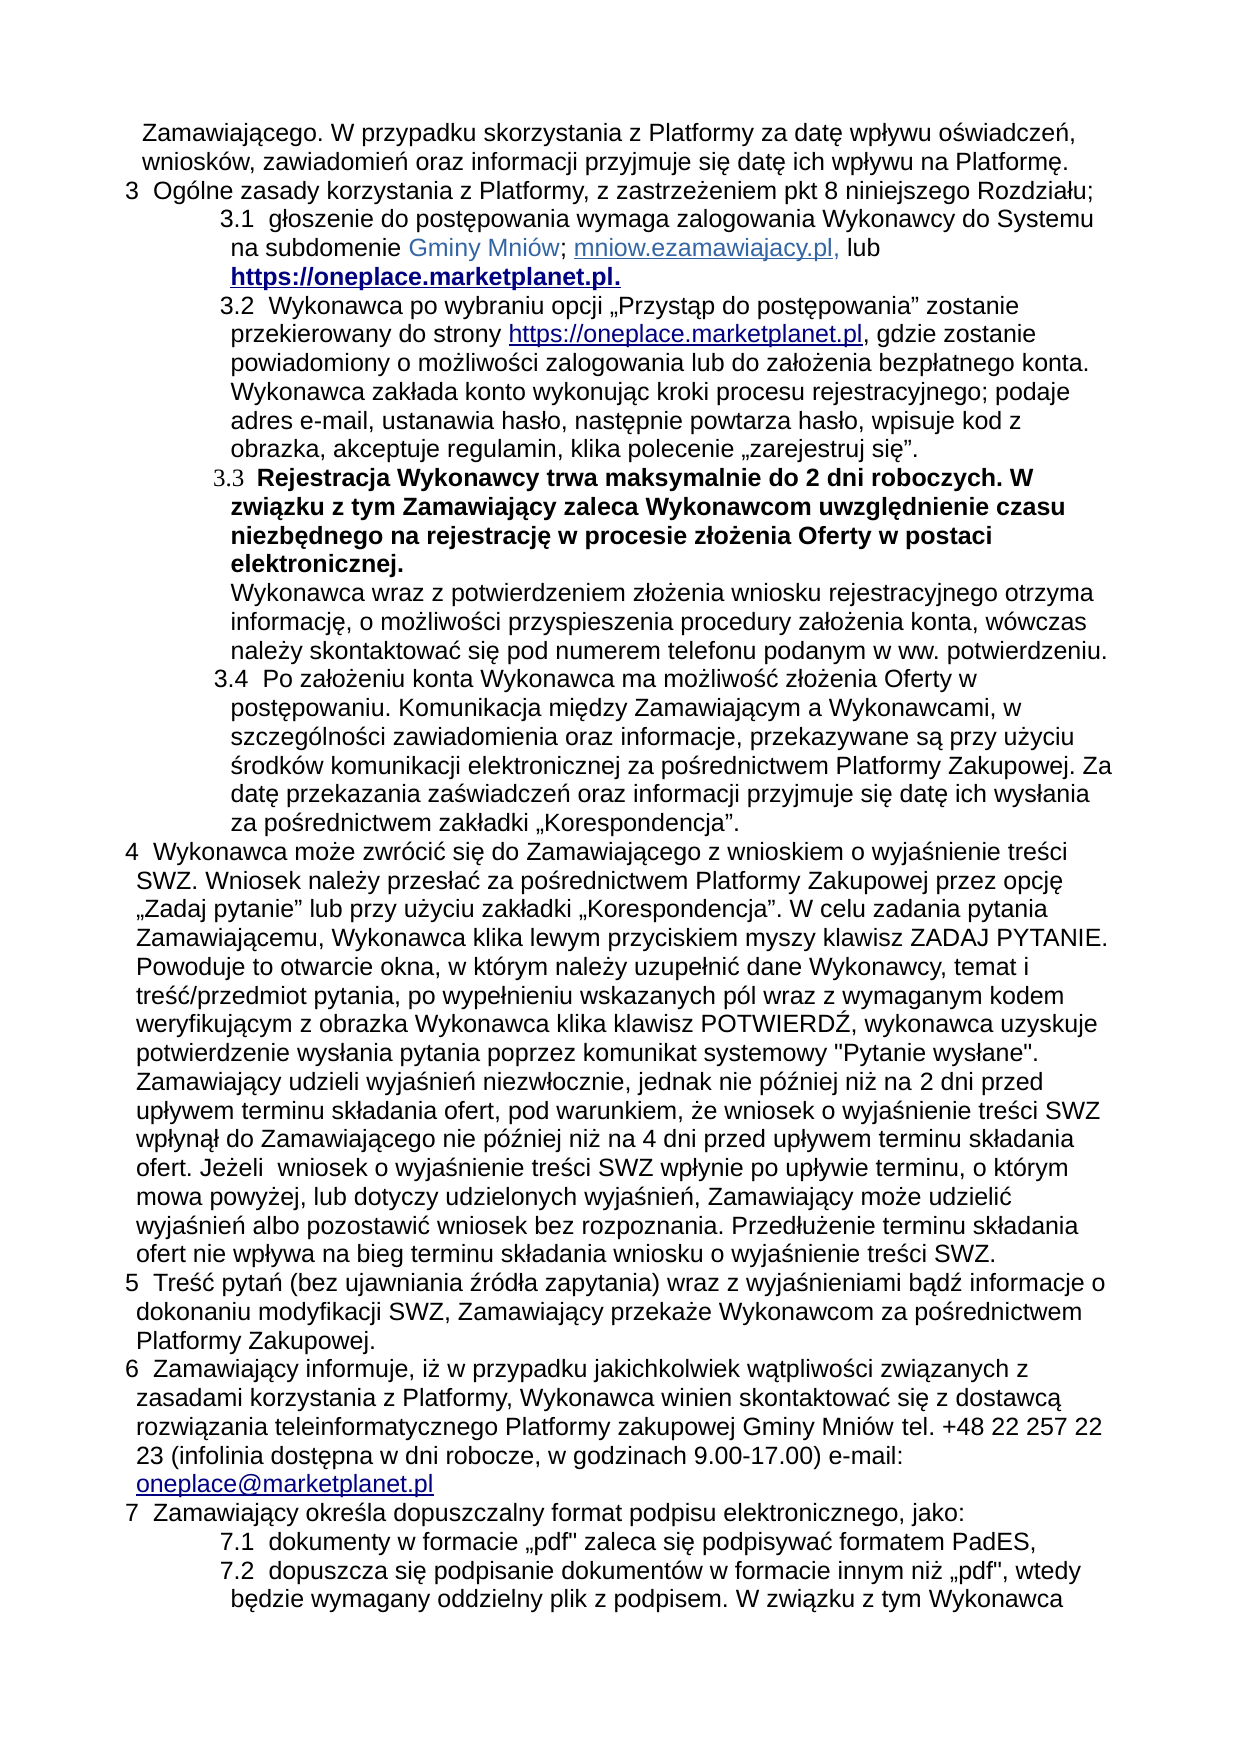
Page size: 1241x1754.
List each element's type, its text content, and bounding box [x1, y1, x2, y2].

list Rejestracja Wykonawcy trwa maksymalnie do 2 dni roboczych. W związku z tym Zamawiający zaleca Wykonawcom uwzględnienie czasu niezbędnego na rejestrację w procesie złożenia Oferty w postaci elektronicznej. Wykonawca wraz z potwierdzeniem złożenia wniosku rejestracyjnego otrzyma informację, o możliwości przyspieszenia procedury założenia konta, wówczas należy skontaktować się pod numerem telefonu podanym w ww. potwierdzeniu. [207, 463, 1122, 664]
list Wykonawca może zwrócić się do Zamawiającego z wnioskiem o wyjaśnienie treści SWZ. Wniosek należy przesłać za pośrednictwem Platformy Zakupowej przez opcję „Zadaj pytanie” lub przy użyciu zakładki „Korespondencja”. W celu zadania pytania Zamawiającemu, Wykonawca klika lewym przyciskiem myszy klawisz ZADAJ PYTANIE. Powoduje to otwarcie okna, w którym należy uzupełnić dane Wykonawcy, temat i treść/przedmiot pytania, po wypełnieniu wskazanych pól wraz z wymaganym kodem weryfikującym z obrazka Wykonawca klika klawisz POTWIERDŹ, wykonawca uzyskuje potwierdzenie wysłania pytania poprzez komunikat systemowy "Pytanie wysłane". Zamawiający udzieli wyjaśnień niezwłocznie, jednak nie później niż na 2 dni przed upływem terminu składania ofert, pod warunkiem, że wniosek o wyjaśnienie treści SWZ wpłynął do Zamawiającego nie później niż na 4 dni przed upływem terminu składania ofert. Jeżeli wniosek o wyjaśnienie treści SWZ wpłynie po upływie terminu, o którym mowa powyżej, lub dotyczy udzielonych wyjaśnień, Zamawiający może udzielić wyjaśnień albo pozostawić wniosek bez rozpoznania. Przedłużenie terminu składania ofert nie wpływa na bieg terminu składania wniosku o wyjaśnienie treści SWZ. [118, 837, 1122, 1268]
list Treść pytań (bez ujawniania źródła zapytania) wraz z wyjaśnieniami bądź informacje o dokonaniu modyfikacji SWZ, Zamawiający przekaże Wykonawcom za pośrednictwem Platformy Zakupowej. [118, 1268, 1122, 1354]
list dopuszcza się podpisanie dokumentów w formacie innym niż „pdf", wtedy będzie wymagany oddzielny plik z podpisem. W związku z tym Wykonawca [213, 1556, 1122, 1613]
list Zamawiający określa dopuszczalny format podpisu elektronicznego, jako: [118, 1498, 1122, 1527]
list Zamawiający informuje, iż w przypadku jakichkolwiek wątpliwości związanych z zasadami korzystania z Platformy, Wykonawca winien skontaktować się z dostawcą rozwiązania teleinformatycznego Platformy zakupowej Gminy Mniów tel. +48 22 257 22 23 (infolinia dostępna w dni robocze, w godzinach 9.00-17.00) e-mail: oneplace@marketplanet.pl [118, 1354, 1122, 1498]
list dokumenty w formacie „pdf" zaleca się podpisywać formatem PadES, [213, 1527, 1122, 1556]
list Zamawiającego. W przypadku skorzystania z Platformy za datę wpływu oświadczeń, wniosków, zawiadomień oraz informacji przyjmuje się datę ich wpływu na Platformę. [118, 118, 1122, 176]
list Ogólne zasady korzystania z Platformy, z zastrzeżeniem pkt 8 niniejszego Rozdziału; [118, 176, 1122, 204]
list głoszenie do postępowania wymaga zalogowania Wykonawcy do Systemu na subdomenie Gminy Mniów; mniow.ezamawiajacy.pl, lub https://oneplace.marketplanet.pl. [213, 204, 1122, 291]
list Wykonawca po wybraniu opcji „Przystąp do postępowania” zostanie przekierowany do strony https://oneplace.marketplanet.pl, gdzie zostanie powiadomiony o możliwości zalogowania lub do założenia bezpłatnego konta. Wykonawca zakłada konto wykonując kroki procesu rejestracyjnego; podaje adres e-mail, ustanawia hasło, następnie powtarza hasło, wpisuje kod z obrazka, akceptuje regulamin, klika polecenie „zarejestruj się”. [213, 291, 1122, 463]
list Po założeniu konta Wykonawca ma możliwość złożenia Oferty w postępowaniu. Komunikacja między Zamawiającym a Wykonawcami, w szczególności zawiadomienia oraz informacje, przekazywane są przy użyciu środków komunikacji elektronicznej za pośrednictwem Platformy Zakupowej. Za datę przekazania zaświadczeń oraz informacji przyjmuje się datę ich wysłania za pośrednictwem zakładki „Korespondencja”. [207, 664, 1122, 837]
